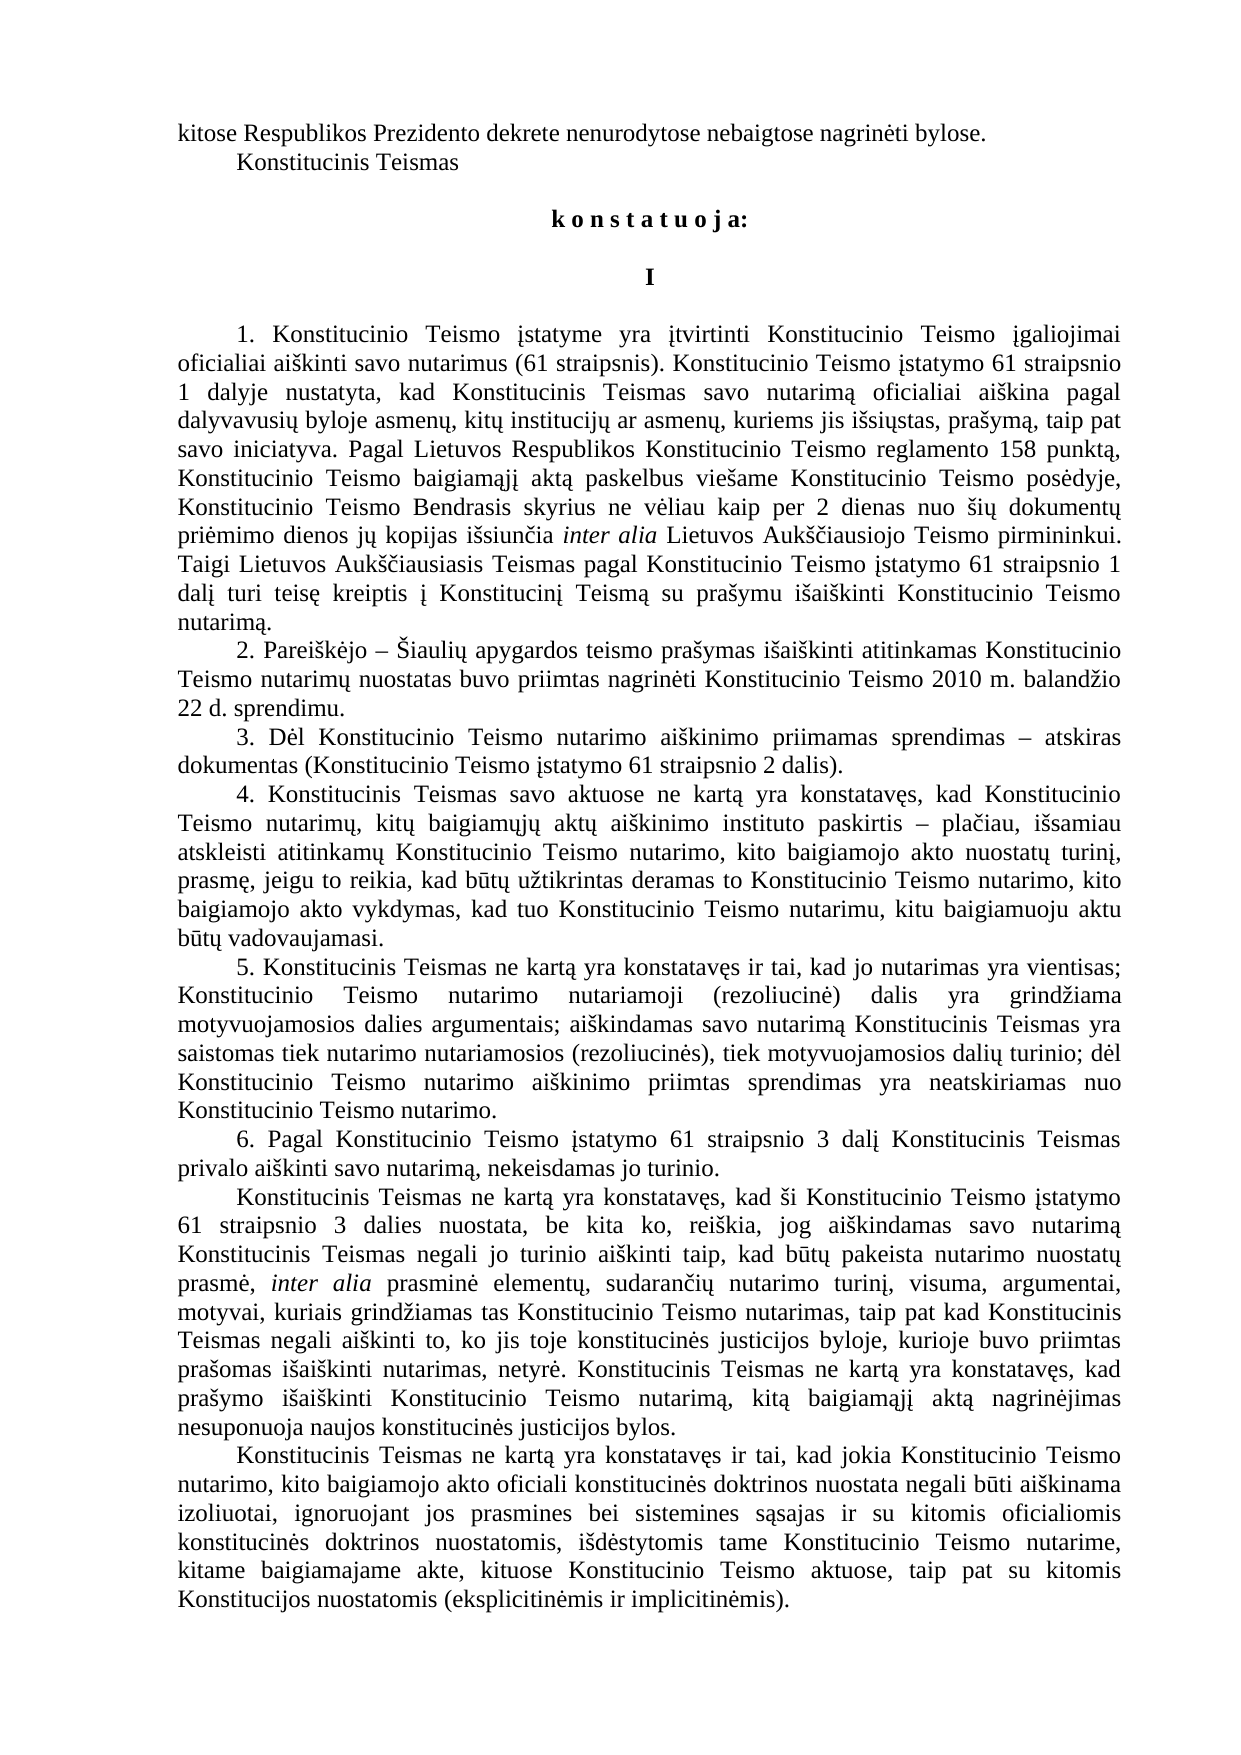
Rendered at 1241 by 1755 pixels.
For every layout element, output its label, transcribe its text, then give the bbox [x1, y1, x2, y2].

text Konstitucinis Teismas [177, 147, 1122, 176]
text I [177, 262, 1122, 291]
text kitose Respublikos Prezidento dekrete nenurodytose nebaigtose nagrinėti bylose. [177, 118, 1122, 147]
text 5. Konstitucinis Teismas ne kartą yra konstatavęs ir tai, kad jo nutarimas yra vientisas; Konstitucinio Teismo nutarimo nutariamoji (rezoliucinė) dalis yra grindžiama motyvuojamosios dalies argumentais; aiškindamas savo nutarimą Konstitucinis Teismas yra saistomas tiek nutarimo nutariamosios (rezoliucinės), tiek motyvuojamosios dalių turinio; dėl Konstitucinio Teismo nutarimo aiškinimo priimtas sprendimas yra neatskiriamas nuo Konstitucinio Teismo nutarimo. [177, 952, 1122, 1124]
text 3. Dėl Konstitucinio Teismo nutarimo aiškinimo priimamas sprendimas – atskiras dokumentas (Konstitucinio Teismo įstatymo 61 straipsnio 2 dalis). [177, 722, 1122, 779]
text Konstitucinis Teismas ne kartą yra konstatavęs, kad ši Konstitucinio Teismo įstatymo 61 straipsnio 3 dalies nuostata, be kita ko, reiškia, jog aiškindamas savo nutarimą Konstitucinis Teismas negali jo turinio aiškinti taip, kad būtų pakeista nutarimo nuostatų prasmė, inter alia prasminė elementų, sudarančių nutarimo turinį, visuma, argumentai, motyvai, kuriais grindžiamas tas Konstitucinio Teismo nutarimas, taip pat kad Konstitucinis Teismas negali aiškinti to, ko jis toje konstitucinės justicijos byloje, kurioje buvo priimtas prašomas išaiškinti nutarimas, netyrė. Konstitucinis Teismas ne kartą yra konstatavęs, kad prašymo išaiškinti Konstitucinio Teismo nutarimą, kitą baigiamąjį aktą nagrinėjimas nesuponuoja naujos konstitucinės justicijos bylos. [177, 1182, 1122, 1441]
text k o n s t a t u o j a: [177, 204, 1122, 233]
text 4. Konstitucinis Teismas savo aktuose ne kartą yra konstatavęs, kad Konstitucinio Teismo nutarimų, kitų baigiamųjų aktų aiškinimo instituto paskirtis – plačiau, išsamiau atskleisti atitinkamų Konstitucinio Teismo nutarimo, kito baigiamojo akto nuostatų turinį, prasmę, jeigu to reikia, kad būtų užtikrintas deramas to Konstitucinio Teismo nutarimo, kito baigiamojo akto vykdymas, kad tuo Konstitucinio Teismo nutarimu, kitu baigiamuoju aktu būtų vadovaujamasi. [177, 779, 1122, 952]
text 2. Pareiškėjo – Šiaulių apygardos teismo prašymas išaiškinti atitinkamas Konstitucinio Teismo nutarimų nuostatas buvo priimtas nagrinėti Konstitucinio Teismo 2010 m. balandžio 22 d. sprendimu. [177, 636, 1122, 722]
text Konstitucinis Teismas ne kartą yra konstatavęs ir tai, kad jokia Konstitucinio Teismo nutarimo, kito baigiamojo akto oficiali konstitucinės doktrinos nuostata negali būti aiškinama izoliuotai, ignoruojant jos prasmines bei sistemines sąsajas ir su kitomis oficialiomis konstitucinės doktrinos nuostatomis, išdėstytomis tame Konstitucinio Teismo nutarime, kitame baigiamajame akte, kituose Konstitucinio Teismo aktuose, taip pat su kitomis Konstitucijos nuostatomis (eksplicitinėmis ir implicitinėmis). [177, 1441, 1122, 1613]
text 6. Pagal Konstitucinio Teismo įstatymo 61 straipsnio 3 dalį Konstitucinis Teismas privalo aiškinti savo nutarimą, nekeisdamas jo turinio. [177, 1124, 1122, 1182]
text 1. Konstitucinio Teismo įstatyme yra įtvirtinti Konstitucinio Teismo įgaliojimai oficialiai aiškinti savo nutarimus (61 straipsnis). Konstitucinio Teismo įstatymo 61 straipsnio 1 dalyje nustatyta, kad Konstitucinis Teismas savo nutarimą oficialiai aiškina pagal dalyvavusių byloje asmenų, kitų institucijų ar asmenų, kuriems jis išsiųstas, prašymą, taip pat savo iniciatyva. Pagal Lietuvos Respublikos Konstitucinio Teismo reglamento 158 punktą, Konstitucinio Teismo baigiamąjį aktą paskelbus viešame Konstitucinio Teismo posėdyje, Konstitucinio Teismo Bendrasis skyrius ne vėliau kaip per 2 dienas nuo šių dokumentų priėmimo dienos jų kopijas išsiunčia inter alia Lietuvos Aukščiausiojo Teismo pirmininkui. Taigi Lietuvos Aukščiausiasis Teismas pagal Konstitucinio Teismo įstatymo 61 straipsnio 1 dalį turi teisę kreiptis į Konstitucinį Teismą su prašymu išaiškinti Konstitucinio Teismo nutarimą. [177, 319, 1122, 636]
